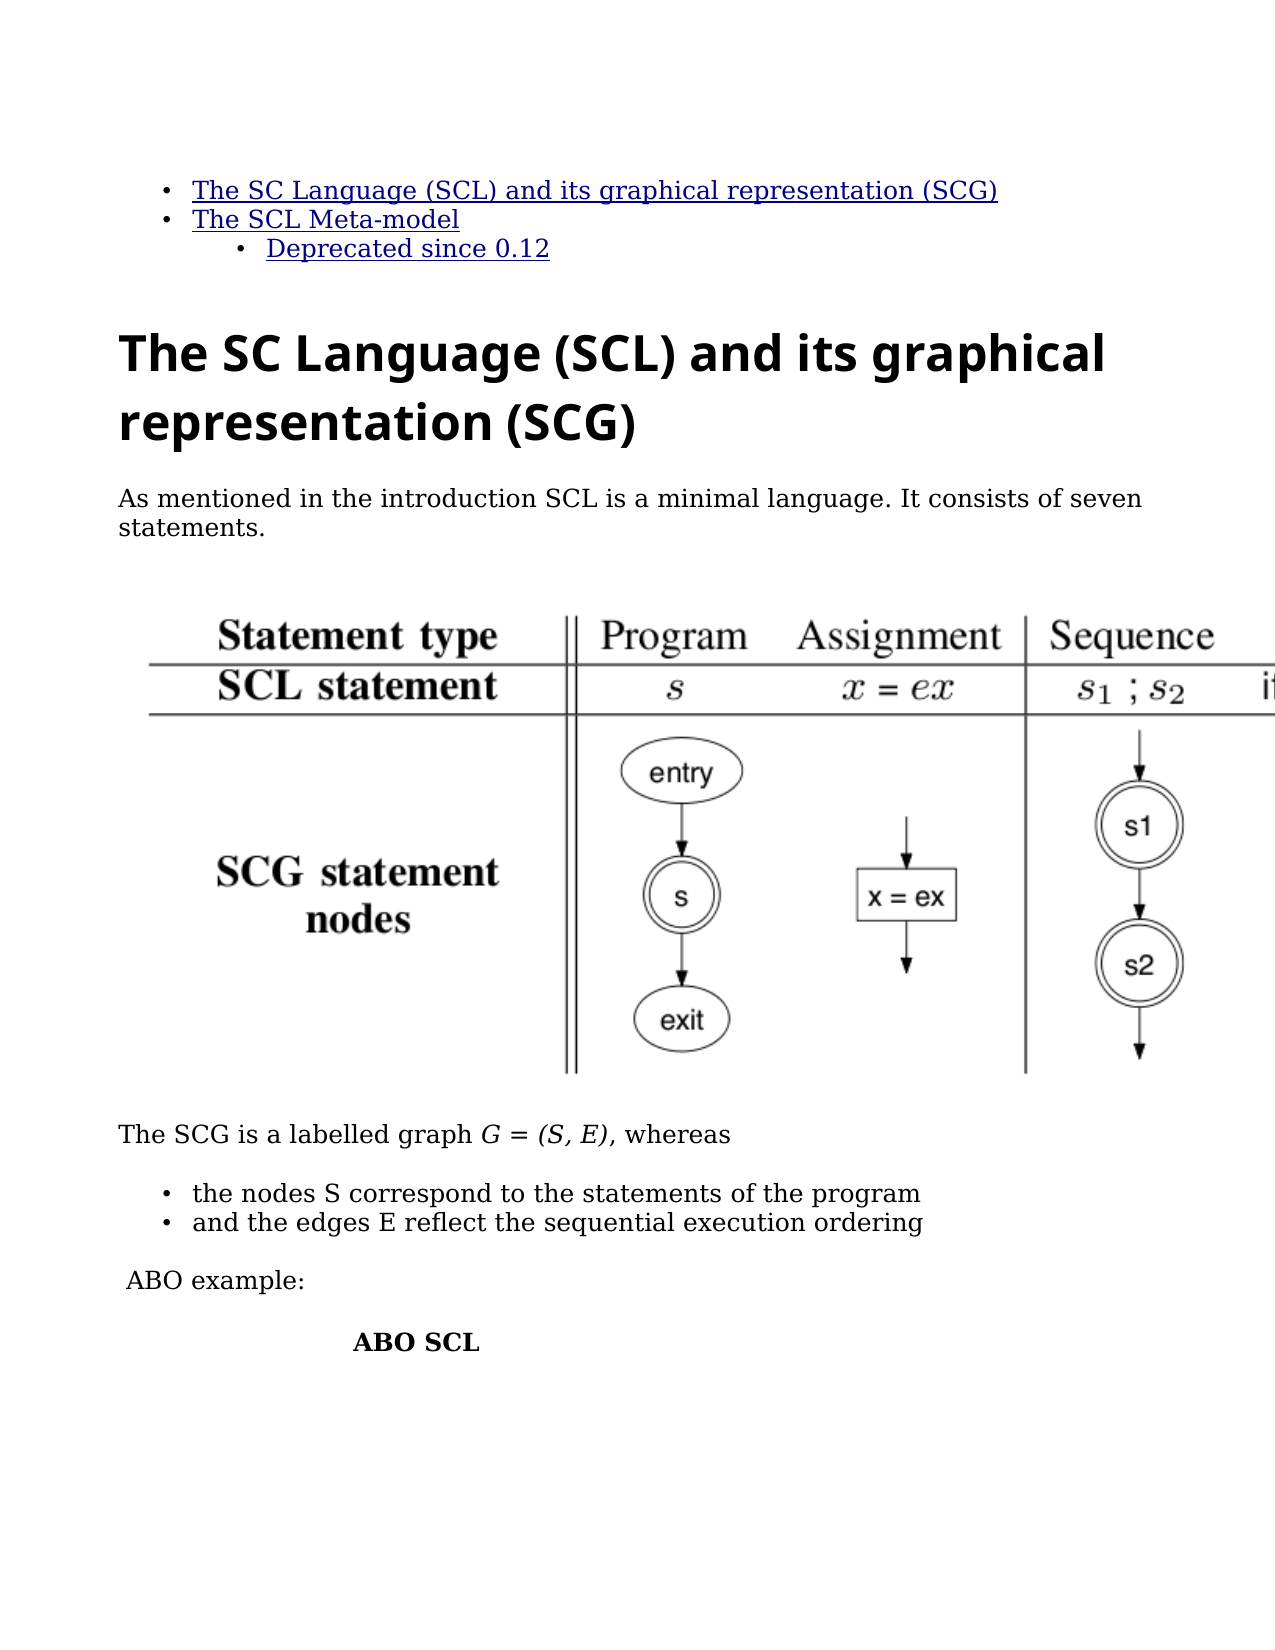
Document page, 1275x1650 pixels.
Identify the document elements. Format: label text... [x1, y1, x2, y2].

list the nodes S correspond to the statements of the program [162, 1179, 1216, 1208]
list The SC Language (SCL) and its graphical representation (SCG) [162, 176, 1216, 206]
picture [118, 571, 1275, 1091]
table_header ABO SCL [118, 1325, 714, 1390]
text ABO example: [118, 1267, 1216, 1296]
list and the edges E reflect the sequential execution ordering [162, 1208, 1216, 1237]
list The SCL Meta-model [162, 206, 1216, 235]
text As mentioned in the introduction SCL is a minimal language. It consists of seven statements. [118, 484, 1216, 542]
table_header ABO SCG [715, 1325, 1275, 1390]
list Deprecated since 0.12 [236, 235, 1216, 264]
text The SCG is a labelled graph G = (S, E), whereas [118, 1120, 1216, 1149]
subtitle The SC Language (SCL) and its graphical representation (SCG) [118, 318, 1216, 454]
